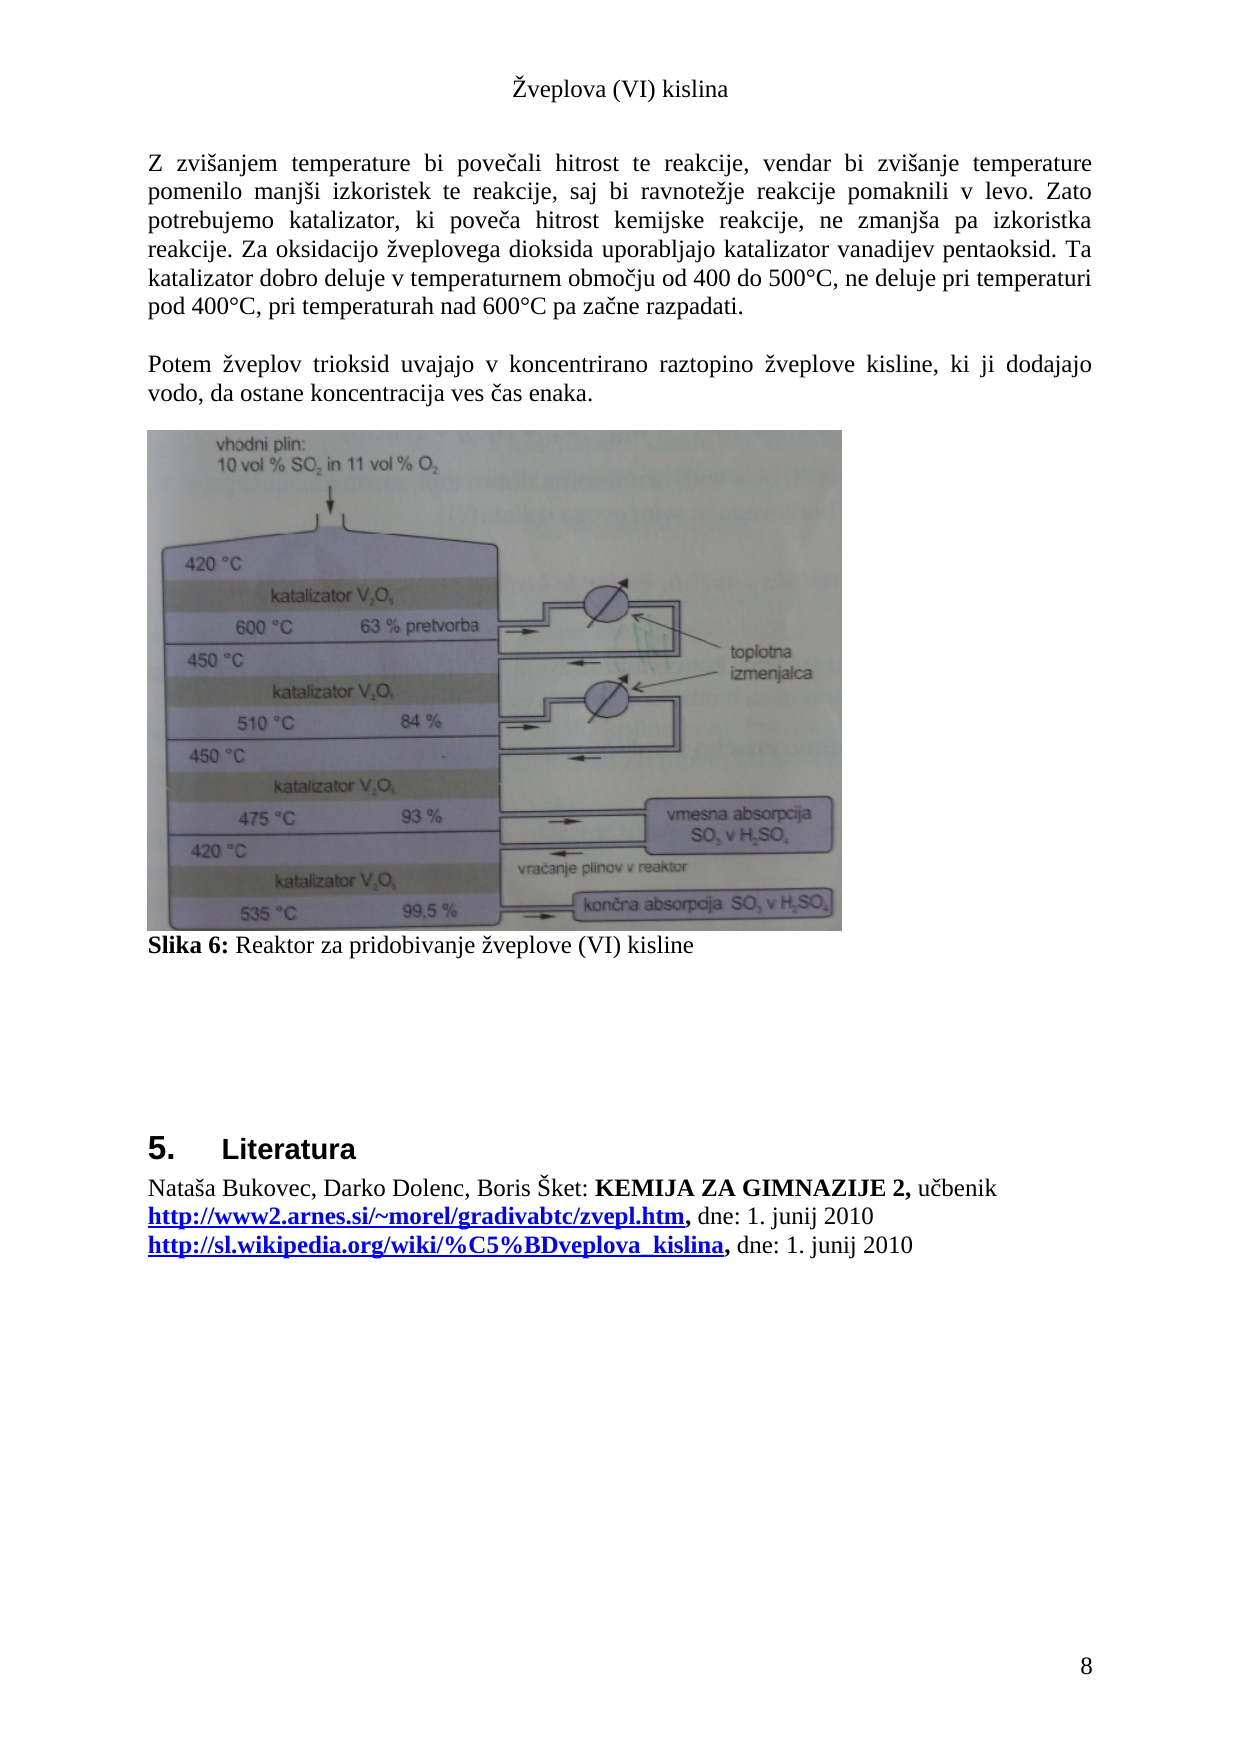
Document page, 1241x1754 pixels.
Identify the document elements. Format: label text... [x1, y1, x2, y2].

subtitle Literatura [148, 1128, 1093, 1166]
text http://sl.wikipedia.org/wiki/%C5%BDveplova_kislina, dne: 1. junij 2010 [148, 1230, 1093, 1259]
text http://www2.arnes.si/~morel/gradivabtc/zvepl.htm, dne: 1. junij 2010 [148, 1201, 1093, 1230]
text Slika 6: Reaktor za pridobivanje žveplove (VI) kisline [148, 931, 1093, 959]
picture [147, 430, 842, 931]
text Nataša Bukovec, Darko Dolenc, Boris Šket: KEMIJA ZA GIMNAZIJE 2, učbenik [148, 1173, 1093, 1201]
text Z zvišanjem temperature bi povečali hitrost te reakcije, vendar bi zvišanje temperature pomenilo manjši izkoristek te reakcije, saj bi ravnotežje reakcije pomaknili v levo. Zato potrebujemo katalizator, ki poveča hitrost kemijske reakcije, ne zmanjša pa izkoristka reakcije. Za oksidacijo žveplovega dioksida uporabljajo katalizator vanadijev pentaoksid. Ta katalizator dobro deluje v temperaturnem območju od 400 do 500°C, ne deluje pri temperaturi pod 400°C, pri temperaturah nad 600°C pa začne razpadati. [148, 148, 1093, 320]
text Potem žveplov trioksid uvajajo v koncentrirano raztopino žveplove kisline, ki ji dodajajo vodo, da ostane koncentracija ves čas enaka. [148, 349, 1093, 406]
